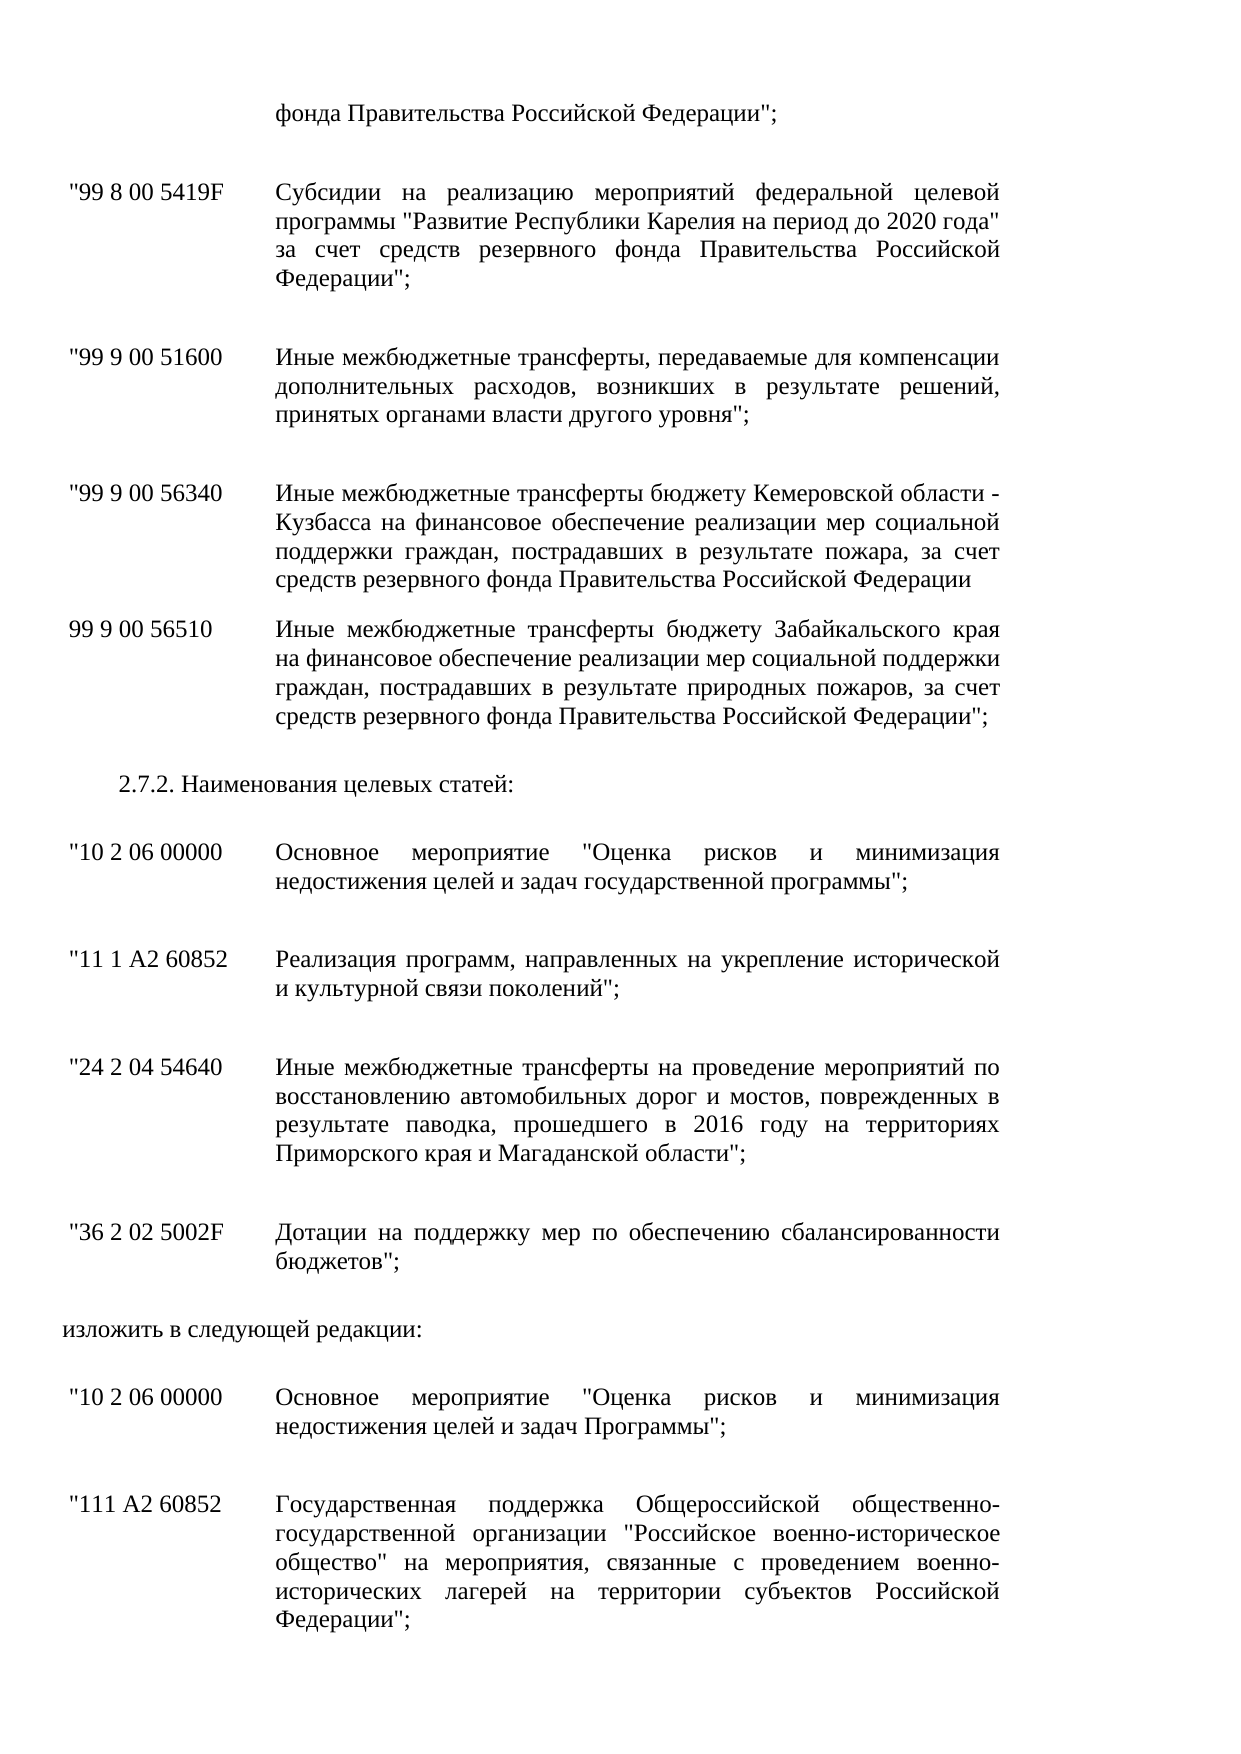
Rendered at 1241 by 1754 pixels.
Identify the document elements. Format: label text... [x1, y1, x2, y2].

text 2.7.2. Наименования целевых статей: [62, 769, 1178, 798]
table_cell 99 9 00 56510 [62, 604, 269, 740]
table_header Государственная поддержка Общероссийской общественно-государственной организации "Российское военно-историческое общество" на мероприятия, связанные с проведением военно-исторических лагерей на территории субъектов Российской Федерации"; [269, 1479, 1007, 1644]
table_cell Иные межбюджетные трансферты бюджету Забайкальского края на финансовое обеспечение реализации мер социальной поддержки граждан, пострадавших в результате природных пожаров, за счет средств резервного фонда Правительства Российской Федерации"; [269, 604, 1007, 740]
table_header "99 9 00 51600 [62, 331, 269, 439]
table_header Дотации на поддержку мер по обеспечению сбалансированности бюджетов"; [269, 1206, 1007, 1285]
table_header Иные межбюджетные трансферты на проведение мероприятий по восстановлению автомобильных дорог и мостов, поврежденных в результате паводка, прошедшего в 2016 году на территориях Приморского края и Магаданской области"; [269, 1041, 1007, 1178]
table_header "24 2 04 54640 [62, 1041, 269, 1178]
table_header Реализация программ, направленных на укрепление исторической и культурной связи поколений"; [269, 934, 1007, 1013]
table_header Субсидии на реализацию мероприятий федеральной целевой программы "Развитие Республики Карелия на период до 2020 года" за счет средств резервного фонда Правительства Российской Федерации"; [269, 166, 1007, 303]
table_header Основное мероприятие "Оценка рисков и минимизация недостижения целей и задач государственной программы"; [269, 826, 1007, 905]
table_header "111 A2 60852 [62, 1479, 269, 1644]
table_header Основное мероприятие "Оценка рисков и минимизация недостижения целей и задач Программы"; [269, 1371, 1007, 1450]
table_header "99 9 00 56340 [62, 468, 269, 604]
table_header "10 2 06 00000 [62, 1371, 269, 1450]
table_header Иные межбюджетные трансферты бюджету Кемеровской области - Кузбасса на финансовое обеспечение реализации мер социальной поддержки граждан, пострадавших в результате пожара, за счет средств резервного фонда Правительства Российской Федерации [269, 468, 1007, 604]
table_header [62, 88, 269, 138]
table_header Иные межбюджетные трансферты, передаваемые для компенсации дополнительных расходов, возникших в результате решений, принятых органами власти другого уровня"; [269, 331, 1007, 439]
text изложить в следующей редакции: [62, 1314, 1178, 1343]
table_header "11 1 A2 60852 [62, 934, 269, 1013]
table_header фонда Правительства Российской Федерации"; [269, 88, 1007, 138]
table_header "36 2 02 5002F [62, 1206, 269, 1285]
table_header "10 2 06 00000 [62, 826, 269, 905]
table_header "99 8 00 5419F [62, 166, 269, 303]
